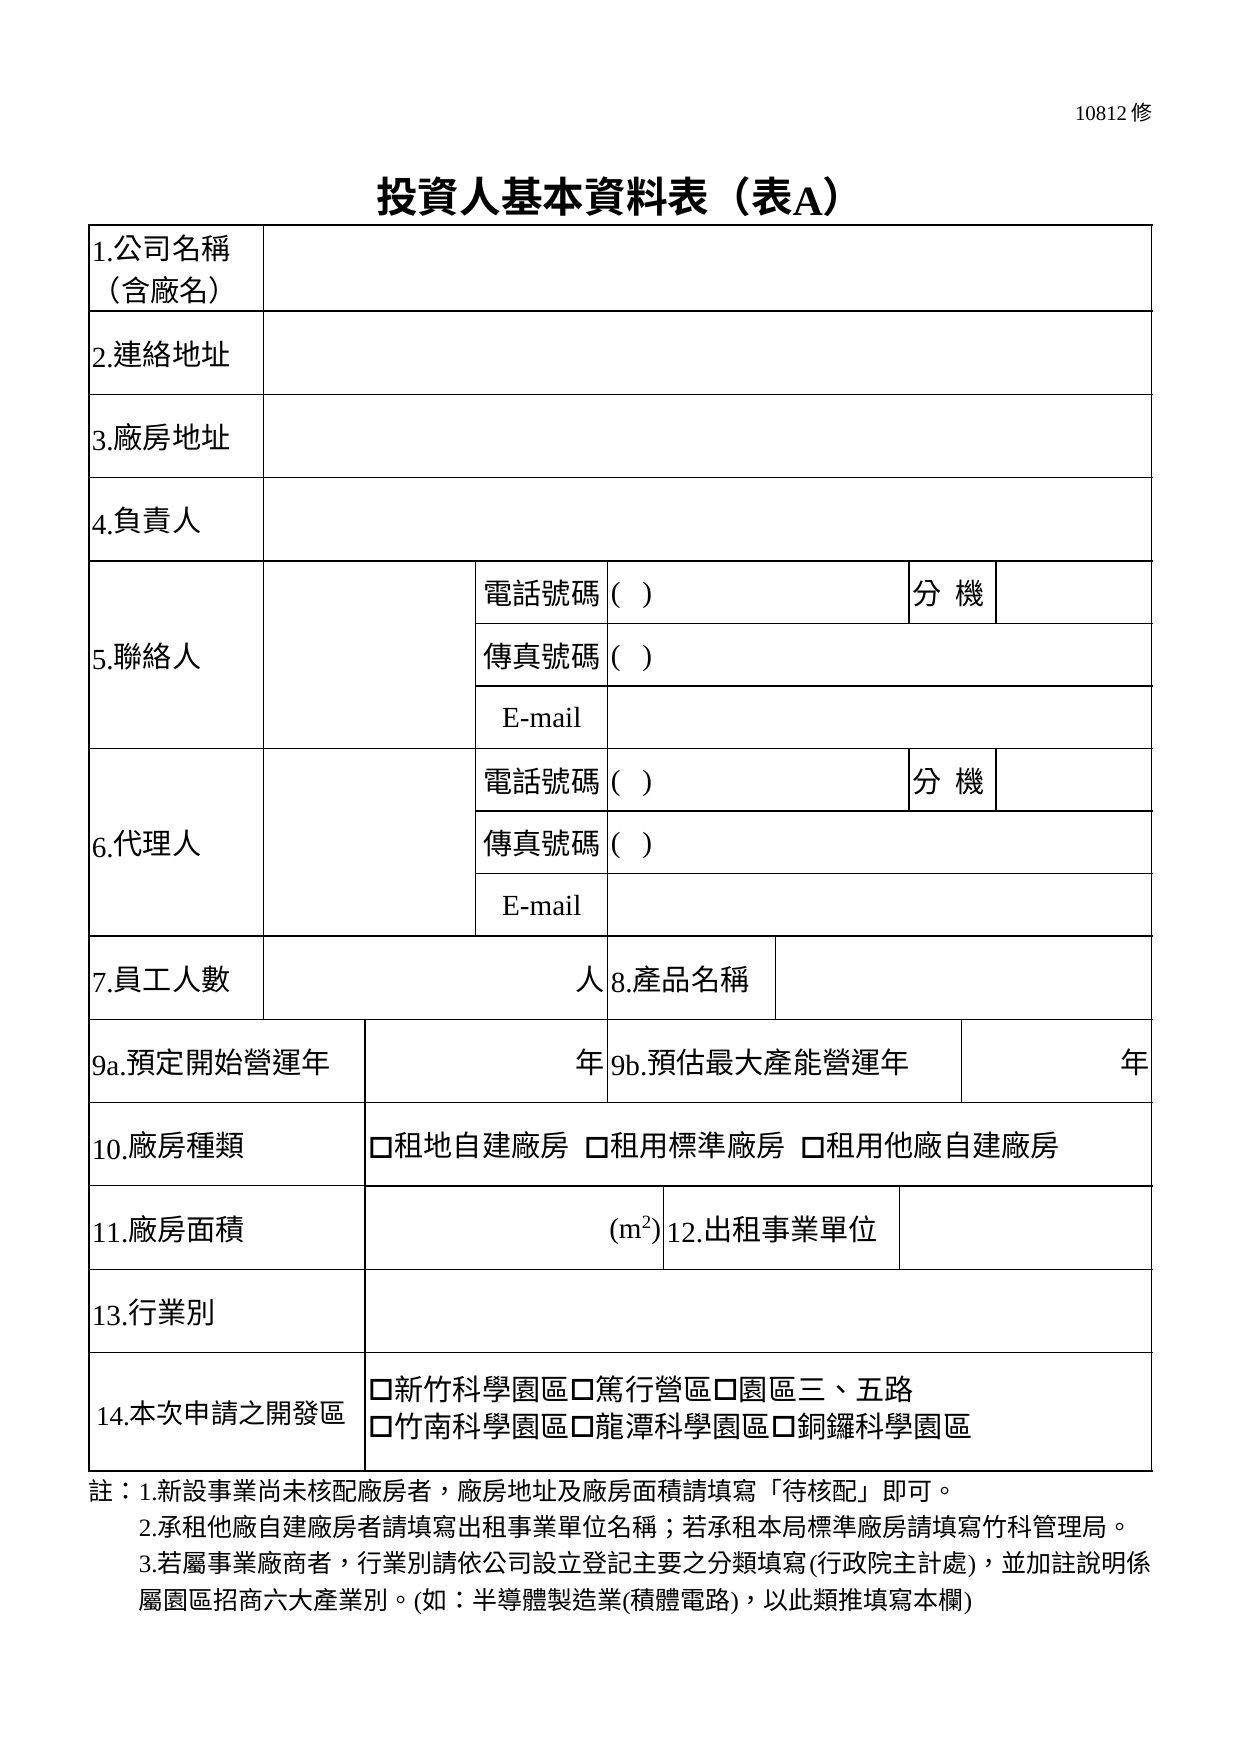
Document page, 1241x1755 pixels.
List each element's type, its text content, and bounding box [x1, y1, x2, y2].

table_cell 10.廠房種類 [90, 1103, 364, 1185]
table_cell 租地自建廠房 租用標準廠房 租用他廠自建廠房 [366, 1103, 1151, 1185]
text 3.若屬事業廠商者，行業別請依公司設立登記主要之分類填寫(行政院主計處)，並加註說明係屬園區招商六大產業別。(如：半導體製造業(積體電路)，以此類推填寫本欄) [139, 1544, 1152, 1616]
table_cell 年 [366, 1020, 607, 1102]
table_cell 14.本次申請之開發區 [90, 1353, 364, 1470]
table_header [264, 226, 1151, 310]
table_cell 新竹科學園區篤行營區園區三、五路 竹南科學園區龍潭科學園區銅鑼科學園區 [366, 1353, 1151, 1470]
table_cell 11.廠房面積 [90, 1186, 364, 1268]
table_cell [264, 478, 1151, 560]
table_cell [264, 749, 475, 935]
table_cell 分 機 [910, 749, 995, 810]
table_cell [608, 687, 1151, 748]
table_cell [900, 1187, 1151, 1268]
table_cell [264, 312, 1151, 393]
table_cell 電話號碼 [476, 749, 607, 810]
text 投資人基本資料表（表A） [89, 164, 1152, 224]
table_cell 12.出租事業單位 [664, 1187, 899, 1268]
table_cell 傳真號碼 [476, 812, 607, 873]
table_cell 8.產品名稱 [608, 937, 775, 1018]
table_cell ( ) [608, 749, 908, 810]
table_cell 6.代理人 [90, 749, 263, 935]
table_cell 2.連絡地址 [90, 312, 263, 393]
table_cell 分 機 [910, 562, 995, 623]
table_cell 人 [264, 937, 607, 1018]
table_cell [264, 562, 475, 748]
table_cell ( ) [608, 624, 1151, 685]
table_cell [776, 937, 1151, 1018]
table_cell E-mail [476, 687, 607, 748]
table_cell [997, 562, 1151, 623]
table_cell 4.負責人 [90, 478, 263, 560]
table_cell 9a.預定開始營運年 [90, 1020, 364, 1102]
table_cell 傳真號碼 [476, 624, 607, 685]
table_cell 3.廠房地址 [90, 395, 263, 477]
table_cell E-mail [476, 874, 607, 935]
table_cell 5.聯絡人 [90, 562, 263, 748]
table_cell [366, 1270, 1151, 1352]
table_cell [264, 395, 1151, 477]
text 2.承租他廠自建廠房者請填寫出租事業單位名稱；若承租本局標準廠房請填寫竹科管理局。 [139, 1508, 1152, 1544]
table_cell ( ) [608, 812, 1151, 873]
table_cell (m2) [366, 1187, 663, 1268]
table_cell 13.行業別 [90, 1270, 364, 1352]
table_cell 電話號碼 [476, 562, 607, 623]
table_cell 9b.預估最大產能營運年 [608, 1020, 961, 1102]
table_header 1.公司名稱 （含廠名） [90, 226, 263, 310]
text 註：1.新設事業尚未核配廠房者，廠房地址及廠房面積請填寫「待核配」即可。 [89, 1472, 1152, 1508]
table_cell [997, 749, 1151, 810]
table_cell [608, 874, 1151, 935]
table_cell 年 [962, 1020, 1151, 1102]
table_cell 7.員工人數 [90, 937, 263, 1018]
table_cell ( ) [608, 562, 908, 623]
